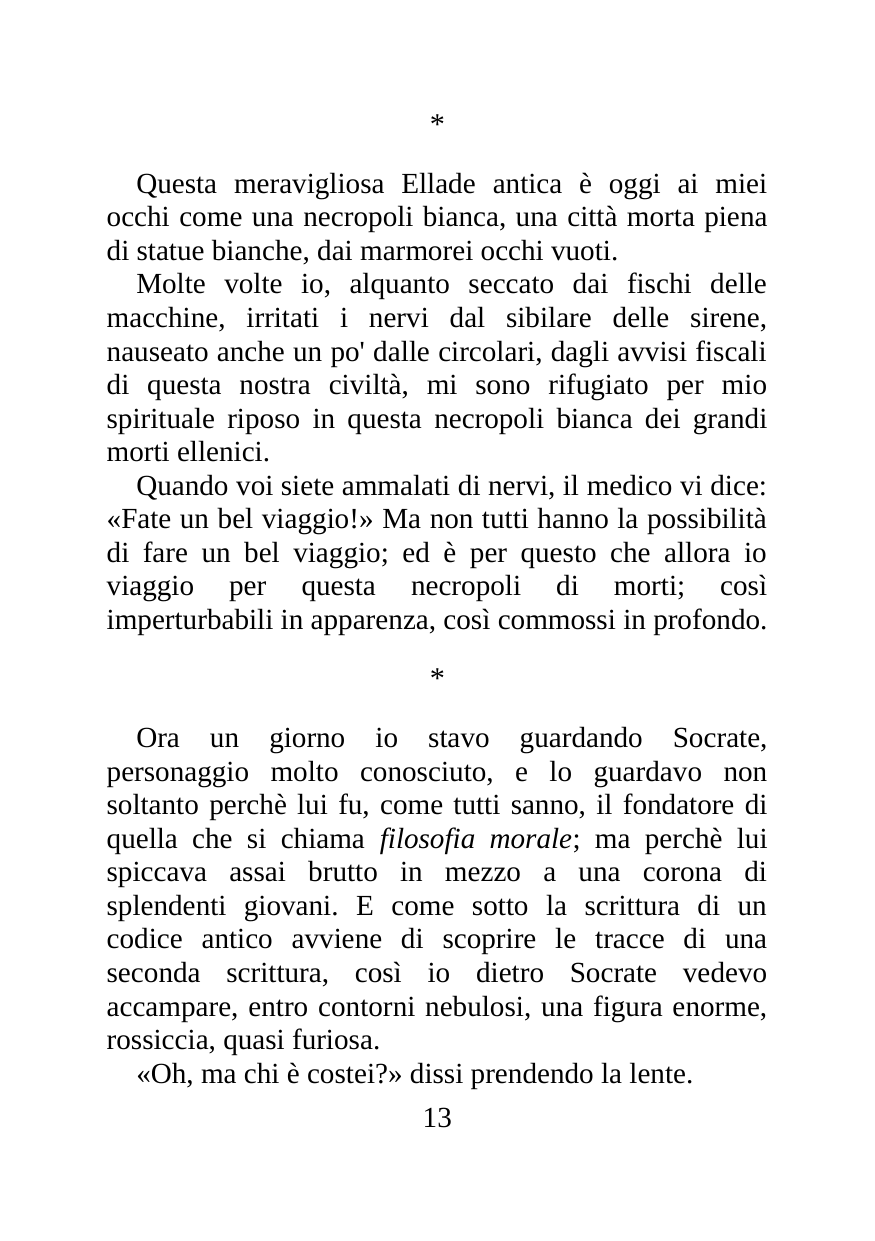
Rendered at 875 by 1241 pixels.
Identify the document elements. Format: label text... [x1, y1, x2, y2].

text Questa meravigliosa Ellade antica è oggi ai miei occhi come una necropoli bianca, una città morta piena di statue bianche, dai marmorei occhi vuoti. [106, 166, 768, 267]
text * [106, 106, 768, 141]
text Ora un giorno io stavo guardando Socrate, personaggio molto conosciuto, e lo guardavo non soltanto perchè lui fu, come tutti sanno, il fondatore di quella che si chiama filosofia morale; ma perchè lui spiccava assai brutto in mezzo a una corona di splendenti giovani. E come sotto la scrittura di un codice antico avviene di scoprire le tracce di una seconda scrittura, così io dietro Socrate vedevo accampare, entro contorni nebulosi, una figura enorme, rossiccia, quasi furiosa. [106, 720, 768, 1056]
text «Oh, ma chi è costei?» dissi prendendo la lente. [106, 1056, 768, 1089]
text * [106, 661, 768, 695]
text Molte volte io, alquanto seccato dai fischi delle macchine, irritati i nervi dal sibilare delle sirene, nauseato anche un po' dalle circolari, dagli avvisi fiscali di questa nostra civiltà, mi sono rifugiato per mio spirituale riposo in questa necropoli bianca dei grandi morti ellenici. [106, 267, 768, 468]
text Quando voi siete ammalati di nervi, il medico vi dice: «Fate un bel viaggio!» Ma non tutti hanno la possibilità di fare un bel viaggio; ed è per questo che allora io viaggio per questa necropoli di morti; così imperturbabili in apparenza, così commossi in profondo. [106, 468, 768, 636]
